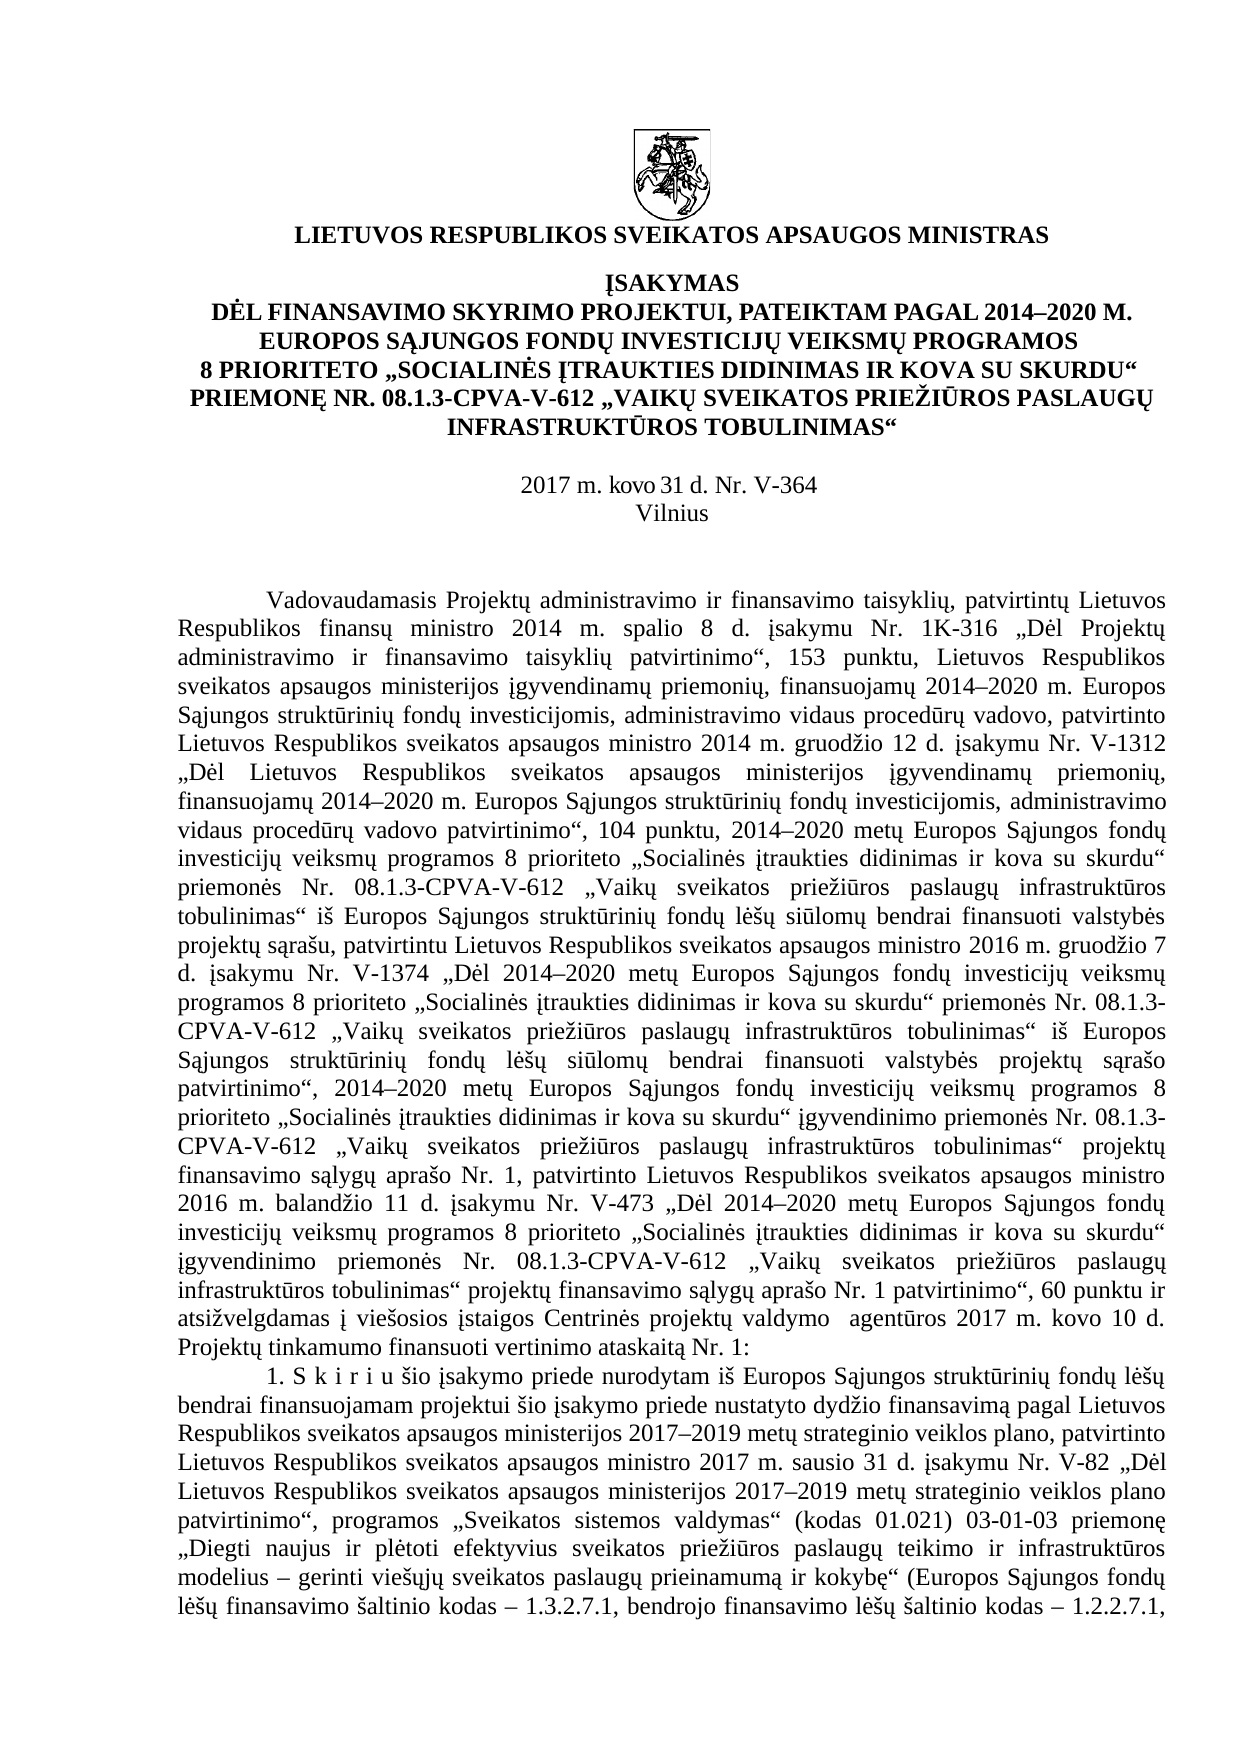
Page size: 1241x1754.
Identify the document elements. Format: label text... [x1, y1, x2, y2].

text 1. S k i r i u šio įsakymo priede nurodytam iš Europos Sąjungos struktūrinių fondų lėšų bendrai finansuojamam projektui šio įsakymo priede nustatyto dydžio finansavimą pagal Lietuvos Respublikos sveikatos apsaugos ministerijos 2017–2019 metų strateginio veiklos plano, patvirtinto Lietuvos Respublikos sveikatos apsaugos ministro 2017 m. sausio 31 d. įsakymu Nr. V-82 „Dėl Lietuvos Respublikos sveikatos apsaugos ministerijos 2017–2019 metų strateginio veiklos plano patvirtinimo“, programos „Sveikatos sistemos valdymas“ (kodas 01.021) 03-01-03 priemonę „Diegti naujus ir plėtoti efektyvius sveikatos priežiūros paslaugų teikimo ir infrastruktūros modelius – gerinti viešųjų sveikatos paslaugų prieinamumą ir kokybę“ (Europos Sąjungos fondų lėšų finansavimo šaltinio kodas – 1.3.2.7.1, bendrojo finansavimo lėšų šaltinio kodas – 1.2.2.7.1, [177, 1361, 1167, 1620]
text Vadovaudamasis Projektų administravimo ir finansavimo taisyklių, patvirtintų Lietuvos Respublikos finansų ministro 2014 m. spalio 8 d. įsakymu Nr. 1K-316 „Dėl Projektų administravimo ir finansavimo taisyklių patvirtinimo“, 153 punktu, Lietuvos Respublikos sveikatos apsaugos ministerijos įgyvendinamų priemonių, finansuojamų 2014–2020 m. Europos Sąjungos struktūrinių fondų investicijomis, administravimo vidaus procedūrų vadovo, patvirtinto Lietuvos Respublikos sveikatos apsaugos ministro 2014 m. gruodžio 12 d. įsakymu Nr. V-1312 „Dėl Lietuvos Respublikos sveikatos apsaugos ministerijos įgyvendinamų priemonių, finansuojamų 2014–2020 m. Europos Sąjungos struktūrinių fondų investicijomis, administravimo vidaus procedūrų vadovo patvirtinimo“, 104 punktu, 2014–2020 metų Europos Sąjungos fondų investicijų veiksmų programos 8 prioriteto „Socialinės įtraukties didinimas ir kova su skurdu“ priemonės Nr. 08.1.3-CPVA-V-612 „Vaikų sveikatos priežiūros paslaugų infrastruktūros tobulinimas“ iš Europos Sąjungos struktūrinių fondų lėšų siūlomų bendrai finansuoti valstybės projektų sąrašu, patvirtintu Lietuvos Respublikos sveikatos apsaugos ministro 2016 m. gruodžio 7 d. įsakymu Nr. V-1374 „Dėl 2014–2020 metų Europos Sąjungos fondų investicijų veiksmų programos 8 prioriteto „Socialinės įtraukties didinimas ir kova su skurdu“ priemonės Nr. 08.1.3-CPVA-V-612 „Vaikų sveikatos priežiūros paslaugų infrastruktūros tobulinimas“ iš Europos Sąjungos struktūrinių fondų lėšų siūlomų bendrai finansuoti valstybės projektų sąrašo patvirtinimo“, 2014–2020 metų Europos Sąjungos fondų investicijų veiksmų programos 8 prioriteto „Socialinės įtraukties didinimas ir kova su skurdu“ įgyvendinimo priemonės Nr. 08.1.3-CPVA-V-612 „Vaikų sveikatos priežiūros paslaugų infrastruktūros tobulinimas“ projektų finansavimo sąlygų aprašo Nr. 1, patvirtinto Lietuvos Respublikos sveikatos apsaugos ministro 2016 m. balandžio 11 d. įsakymu Nr. V-473 „Dėl 2014–2020 metų Europos Sąjungos fondų investicijų veiksmų programos 8 prioriteto „Socialinės įtraukties didinimas ir kova su skurdu“ įgyvendinimo priemonės Nr. 08.1.3-CPVA-V-612 „Vaikų sveikatos priežiūros paslaugų infrastruktūros tobulinimas“ projektų finansavimo sąlygų aprašo Nr. 1 patvirtinimo“, 60 punktu ir atsižvelgdamas į viešosios įstaigos Centrinės projektų valdymo agentūros 2017 m. kovo 10 d. Projektų tinkamumo finansuoti vertinimo ataskaitą Nr. 1: [177, 585, 1167, 1361]
text ĮSAKYMAS [177, 268, 1167, 297]
text LIETUVOS RESPUBLIKOS SVEIKATOS APSAUGOS MINISTRAS [177, 221, 1167, 249]
text PRIEMONĘ NR. 08.1.3-CPVA-V-612 „VAIKŲ SVEIKATOS PRIEŽIŪROS PASLAUGŲ INFRASTRUKTŪROS TOBULINIMAS“ [177, 383, 1167, 441]
text DĖL FINANSAVIMO SKYRIMO PROJEKTUI, PATEIKTAM PAGAL 2014–2020 M. EUROPOS SĄJUNGOS FONDŲ INVESTICIJŲ VEIKSMŲ PROGRAMOS 8 PRIORITETO „SOCIALINĖS ĮTRAUKTIES DIDINIMAS IR KOVA SU SKURDU“ [177, 297, 1167, 383]
text 2017 m. kovo 31 d. Nr. V-364 [177, 470, 1167, 498]
text Vilnius [177, 498, 1167, 527]
